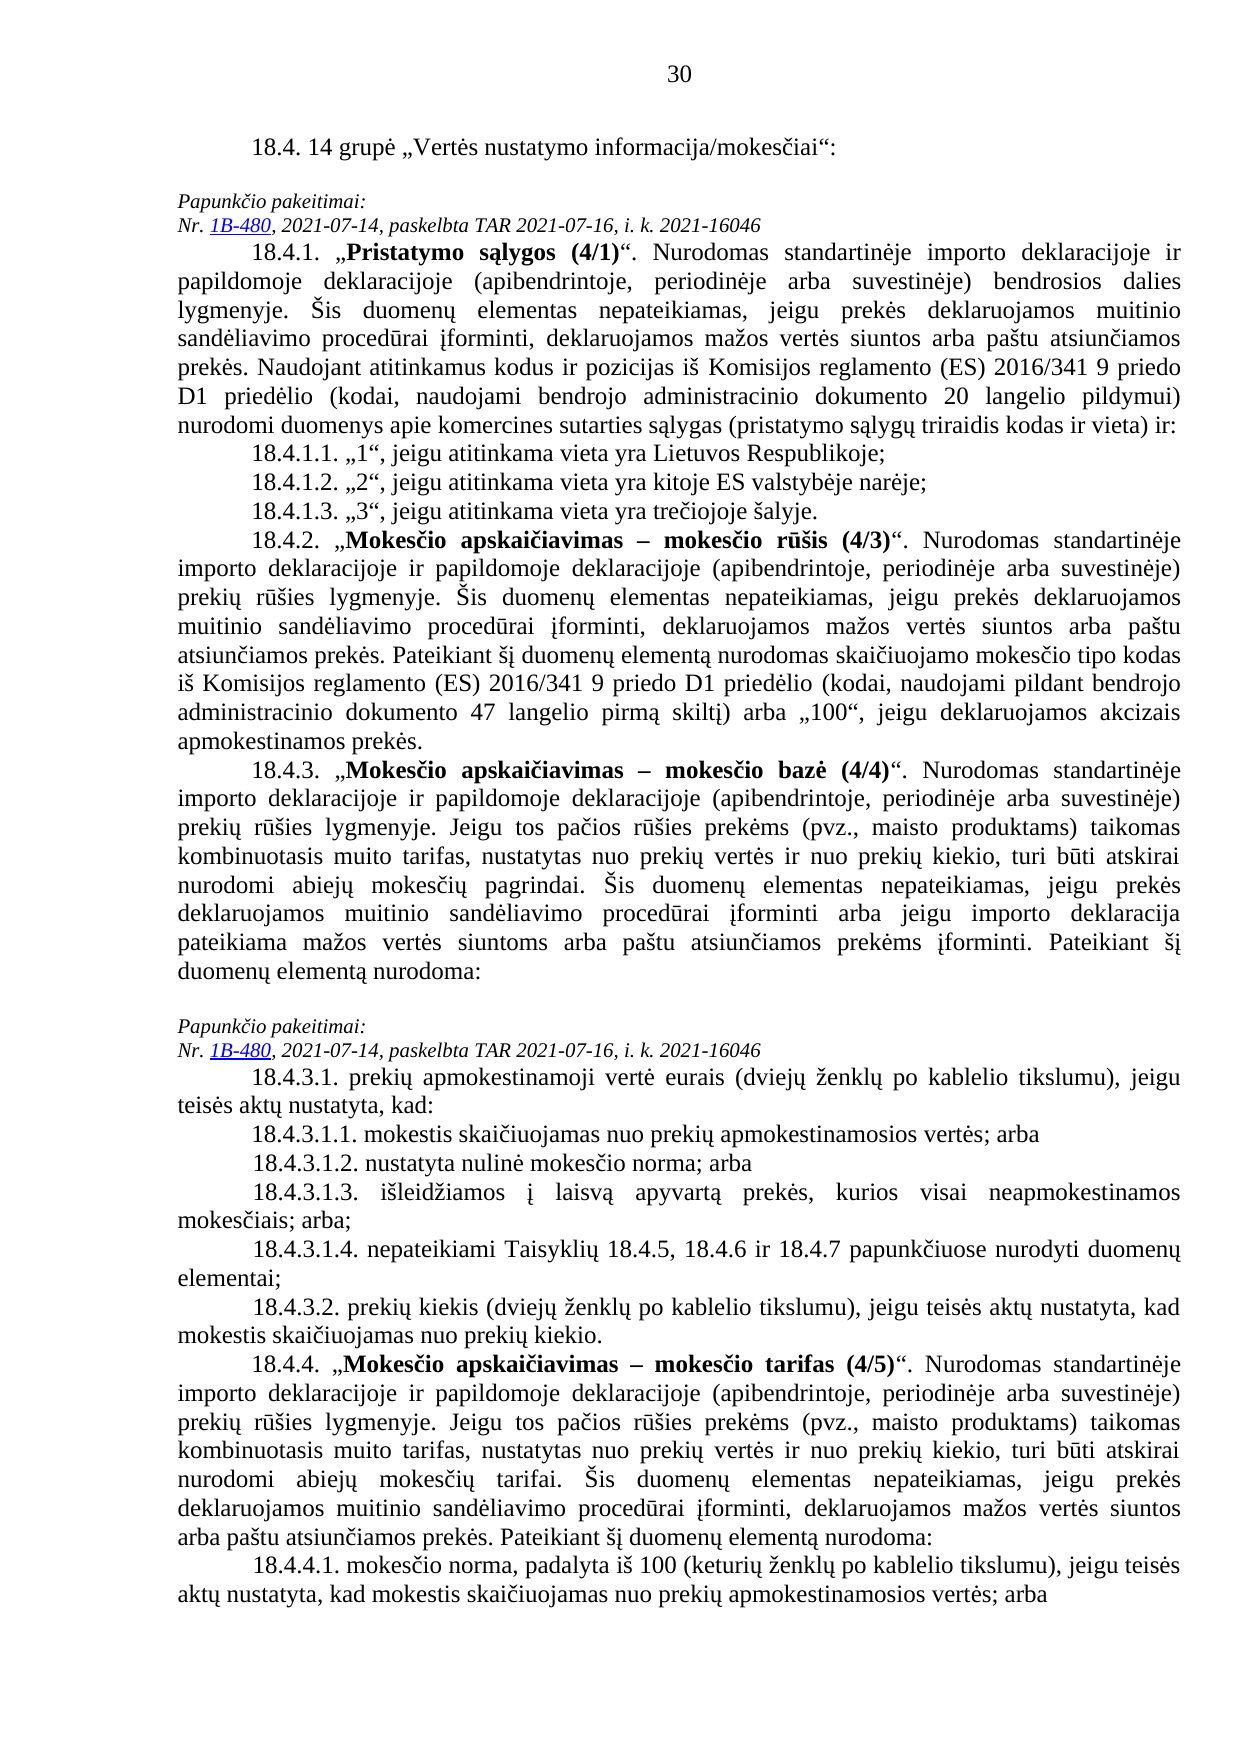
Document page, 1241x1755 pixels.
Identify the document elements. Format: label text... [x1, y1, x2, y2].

text 18.4.1.3. „3“, jeigu atitinkama vieta yra trečiojoje šalyje. [177, 496, 1181, 525]
text 18.4.2. „Mokesčio apskaičiavimas – mokesčio rūšis (4/3)“. Nurodomas standartinėje importo deklaracijoje ir papildomoje deklaracijoje (apibendrintoje, periodinėje arba suvestinėje) prekių rūšies lygmenyje. Šis duomenų elementas nepateikiamas, jeigu prekės deklaruojamos muitinio sandėliavimo procedūrai įforminti, deklaruojamos mažos vertės siuntos arba paštu atsiunčiamos prekės. Pateikiant šį duomenų elementą nurodomas skaičiuojamo mokesčio tipo kodas iš Komisijos reglamento (ES) 2016/341 9 priedo D1 priedėlio (kodai, naudojami pildant bendrojo administracinio dokumento 47 langelio pirmą skiltį) arba „100“, jeigu deklaruojamos akcizais apmokestinamos prekės. [177, 525, 1181, 755]
text 18.4.3.1.3. išleidžiamos į laisvą apyvartą prekės, kurios visai neapmokestinamos mokesčiais; arba; [177, 1177, 1181, 1234]
text 18.4. 14 grupė „Vertės nustatymo informacija/mokesčiai“: [177, 132, 1181, 160]
text Papunkčio pakeitimai: [177, 189, 1181, 213]
text 18.4.4.1. mokesčio norma, padalyta iš 100 (keturių ženklų po kablelio tikslumu), jeigu teisės aktų nustatyta, kad mokestis skaičiuojamas nuo prekių apmokestinamosios vertės; arba [177, 1550, 1181, 1608]
text 18.4.3.1.4. nepateikiami Taisyklių 18.4.5, 18.4.6 ir 18.4.7 papunkčiuose nurodyti duomenų elementai; [177, 1234, 1181, 1292]
text 18.4.1.2. „2“, jeigu atitinkama vieta yra kitoje ES valstybėje narėje; [177, 467, 1181, 496]
text 18.4.3.1. prekių apmokestinamoji vertė eurais (dviejų ženklų po kablelio tikslumu), jeigu teisės aktų nustatyta, kad: [177, 1062, 1181, 1119]
text 18.4.3.1.1. mokestis skaičiuojamas nuo prekių apmokestinamosios vertės; arba [177, 1119, 1181, 1148]
text 18.4.3. „Mokesčio apskaičiavimas – mokesčio bazė (4/4)“. Nurodomas standartinėje importo deklaracijoje ir papildomoje deklaracijoje (apibendrintoje, periodinėje arba suvestinėje) prekių rūšies lygmenyje. Jeigu tos pačios rūšies prekėms (pvz., maisto produktams) taikomas kombinuotasis muito tarifas, nustatytas nuo prekių vertės ir nuo prekių kiekio, turi būti atskirai nurodomi abiejų mokesčių pagrindai. Šis duomenų elementas nepateikiamas, jeigu prekės deklaruojamos muitinio sandėliavimo procedūrai įforminti arba jeigu importo deklaracija pateikiama mažos vertės siuntoms arba paštu atsiunčiamos prekėms įforminti. Pateikiant šį duomenų elementą nurodoma: [177, 755, 1181, 985]
text 18.4.1. „Pristatymo sąlygos (4/1)“. Nurodomas standartinėje importo deklaracijoje ir papildomoje deklaracijoje (apibendrintoje, periodinėje arba suvestinėje) bendrosios dalies lygmenyje. Šis duomenų elementas nepateikiamas, jeigu prekės deklaruojamos muitinio sandėliavimo procedūrai įforminti, deklaruojamos mažos vertės siuntos arba paštu atsiunčiamos prekės. Naudojant atitinkamus kodus ir pozicijas iš Komisijos reglamento (ES) 2016/341 9 priedo D1 priedėlio (kodai, naudojami bendrojo administracinio dokumento 20 langelio pildymui) nurodomi duomenys apie komercines sutarties sąlygas (pristatymo sąlygų triraidis kodas ir vieta) ir: [177, 237, 1181, 438]
text 18.4.3.1.2. nustatyta nulinė mokesčio norma; arba [177, 1148, 1181, 1177]
text 18.4.4. „Mokesčio apskaičiavimas – mokesčio tarifas (4/5)“. Nurodomas standartinėje importo deklaracijoje ir papildomoje deklaracijoje (apibendrintoje, periodinėje arba suvestinėje) prekių rūšies lygmenyje. Jeigu tos pačios rūšies prekėms (pvz., maisto produktams) taikomas kombinuotasis muito tarifas, nustatytas nuo prekių vertės ir nuo prekių kiekio, turi būti atskirai nurodomi abiejų mokesčių tarifai. Šis duomenų elementas nepateikiamas, jeigu prekės deklaruojamos muitinio sandėliavimo procedūrai įforminti, deklaruojamos mažos vertės siuntos arba paštu atsiunčiamos prekės. Pateikiant šį duomenų elementą nurodoma: [177, 1349, 1181, 1550]
text Papunkčio pakeitimai: [177, 1013, 1181, 1038]
text 18.4.1.1. „1“, jeigu atitinkama vieta yra Lietuvos Respublikoje; [177, 438, 1181, 467]
text Nr. 1B-480, 2021-07-14, paskelbta TAR 2021-07-16, i. k. 2021-16046 [177, 1038, 1181, 1062]
text Nr. 1B-480, 2021-07-14, paskelbta TAR 2021-07-16, i. k. 2021-16046 [177, 213, 1181, 237]
text 18.4.3.2. prekių kiekis (dviejų ženklų po kablelio tikslumu), jeigu teisės aktų nustatyta, kad mokestis skaičiuojamas nuo prekių kiekio. [177, 1292, 1181, 1349]
